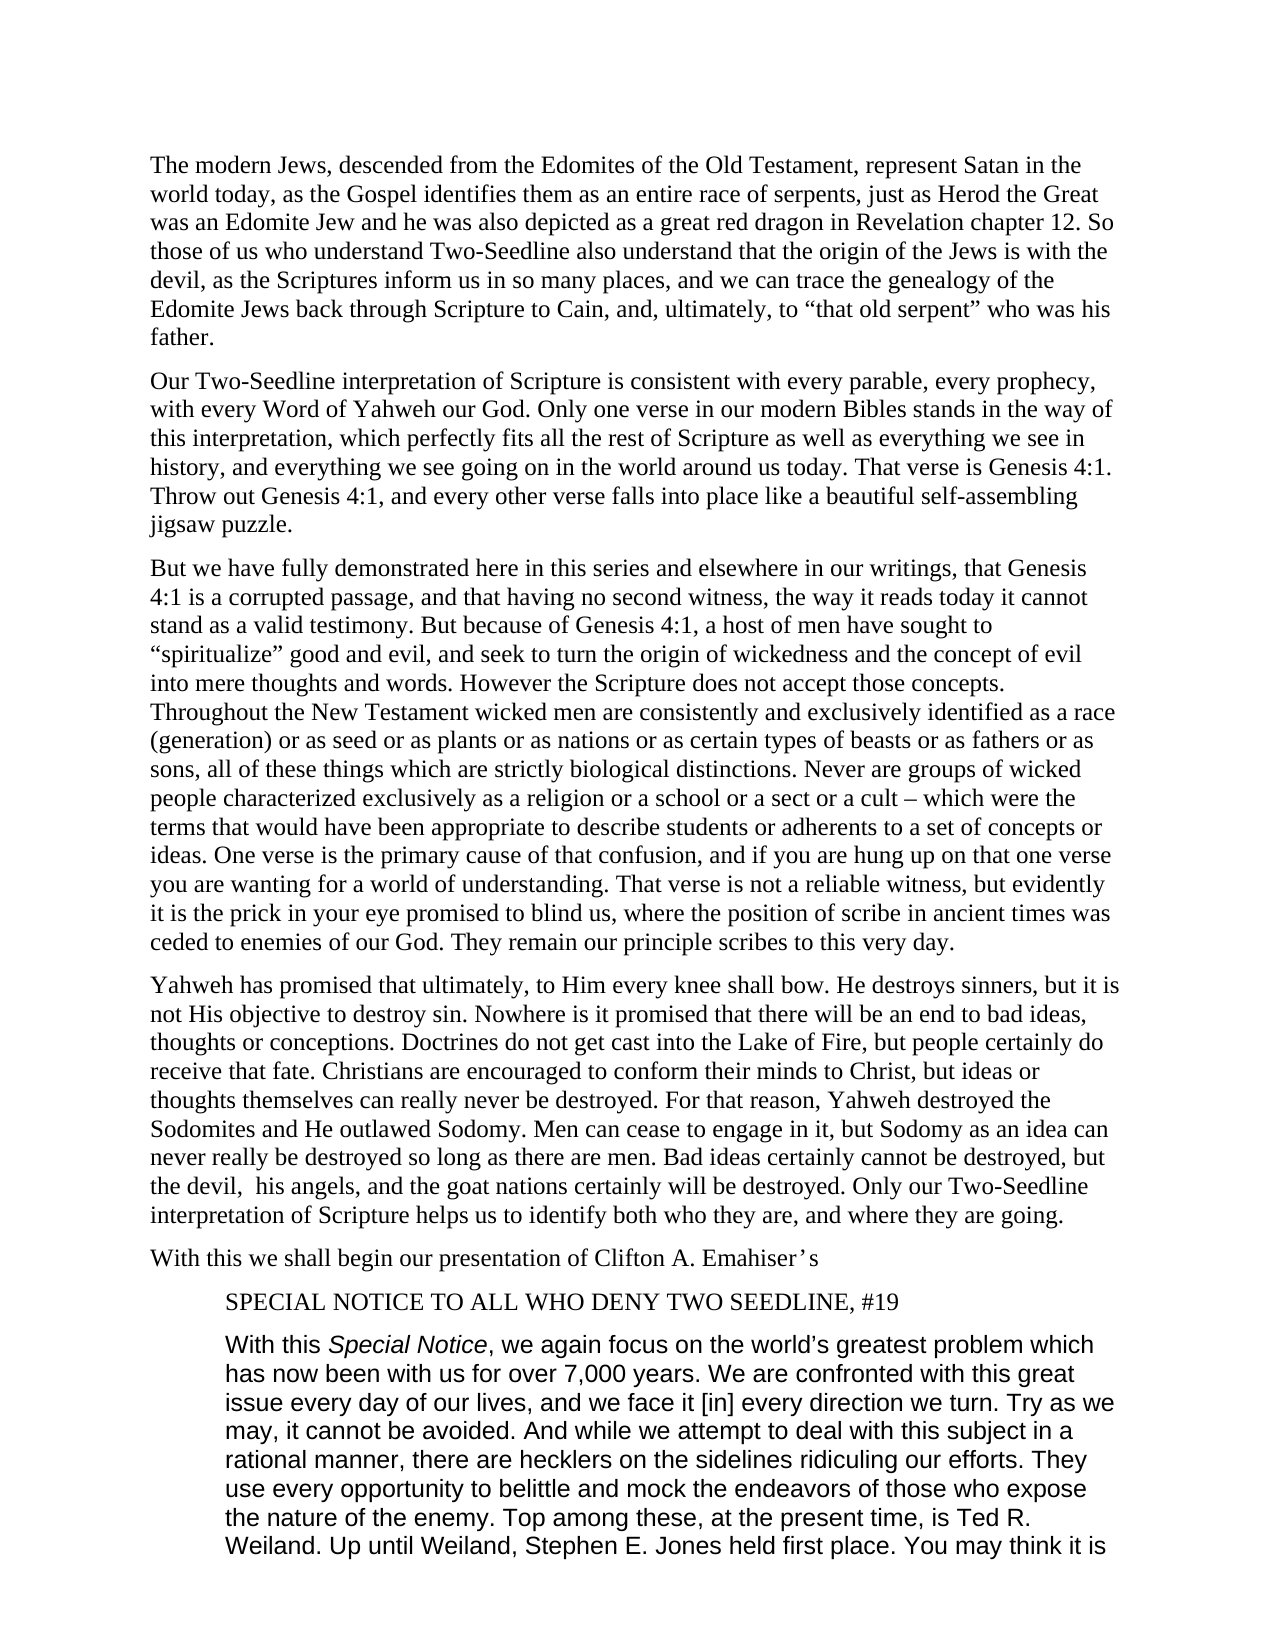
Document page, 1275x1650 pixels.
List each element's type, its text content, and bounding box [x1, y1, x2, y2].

text SPECIAL NOTICE TO ALL WHO DENY TWO SEEDLINE, #19 [225, 1287, 1125, 1315]
text The modern Jews, descended from the Edomites of the Old Testament, represent Satan in the world today, as the Gospel identifies them as an entire race of serpents, just as Herod the Great was an Edomite Jew and he was also depicted as a great red dragon in Revelation chapter 12. So those of us who understand Two-Seedline also understand that the origin of the Jews is with the devil, as the Scriptures inform us in so many places, and we can trace the genealogy of the Edomite Jews back through Scripture to Cain, and, ultimately, to “that old serpent” who was his father. [150, 150, 1125, 351]
text With this Special Notice, we again focus on the world’s greatest problem which has now been with us for over 7,000 years. We are confronted with this great issue every day of our lives, and we face it [in] every direction we turn. Try as we may, it cannot be avoided. And while we attempt to deal with this subject in a rational manner, there are hecklers on the sidelines ridiculing our efforts. They use every opportunity to belittle and mock the endeavors of those who expose the nature of the enemy. Top among these, at the present time, is Ted R. Weiland. Up until Weiland, Stephen E. Jones held first place. You may think it is [225, 1330, 1125, 1560]
text With this we shall begin our presentation of Clifton A. Emahiser’s [150, 1243, 1125, 1272]
text Yahweh has promised that ultimately, to Him every knee shall bow. He destroys sinners, but it is not His objective to destroy sin. Nowhere is it promised that there will be an end to bad ideas, thoughts or conceptions. Doctrines do not get cast into the Lake of Fire, but people certainly do receive that fate. Christians are encouraged to conform their minds to Christ, but ideas or thoughts themselves can really never be destroyed. For that reason, Yahweh destroyed the Sodomites and He outlawed Sodomy. Men can cease to engage in it, but Sodomy as an idea can never really be destroyed so long as there are men. Bad ideas certainly cannot be destroyed, but the devil, his angels, and the goat nations certainly will be destroyed. Only our Two-Seedline interpretation of Scripture helps us to identify both who they are, and where they are going. [150, 970, 1125, 1229]
text Our Two-Seedline interpretation of Scripture is consistent with every parable, every prophecy, with every Word of Yahweh our God. Only one verse in our modern Bibles stands in the way of this interpretation, which perfectly fits all the rest of Scripture as well as everything we see in history, and everything we see going on in the world around us today. That verse is Genesis 4:1. Throw out Genesis 4:1, and every other verse falls into place like a beautiful self-assembling jigsaw puzzle. [150, 366, 1125, 538]
text But we have fully demonstrated here in this series and elsewhere in our writings, that Genesis 4:1 is a corrupted passage, and that having no second witness, the way it reads today it cannot stand as a valid testimony. But because of Genesis 4:1, a host of men have sought to “spiritualize” good and evil, and seek to turn the origin of wickedness and the concept of evil into mere thoughts and words. However the Scripture does not accept those concepts. Throughout the New Testament wicked men are consistently and exclusively identified as a race (generation) or as seed or as plants or as nations or as certain types of beasts or as fathers or as sons, all of these things which are strictly biological distinctions. Never are groups of wicked people characterized exclusively as a religion or a school or a sect or a cult – which were the terms that would have been appropriate to describe students or adherents to a set of concepts or ideas. One verse is the primary cause of that confusion, and if you are hung up on that one verse you are wanting for a world of understanding. That verse is not a reliable witness, but evidently it is the prick in your eye promised to blind us, where the position of scribe in ancient times was ceded to enemies of our God. They remain our principle scribes to this very day. [150, 553, 1125, 955]
